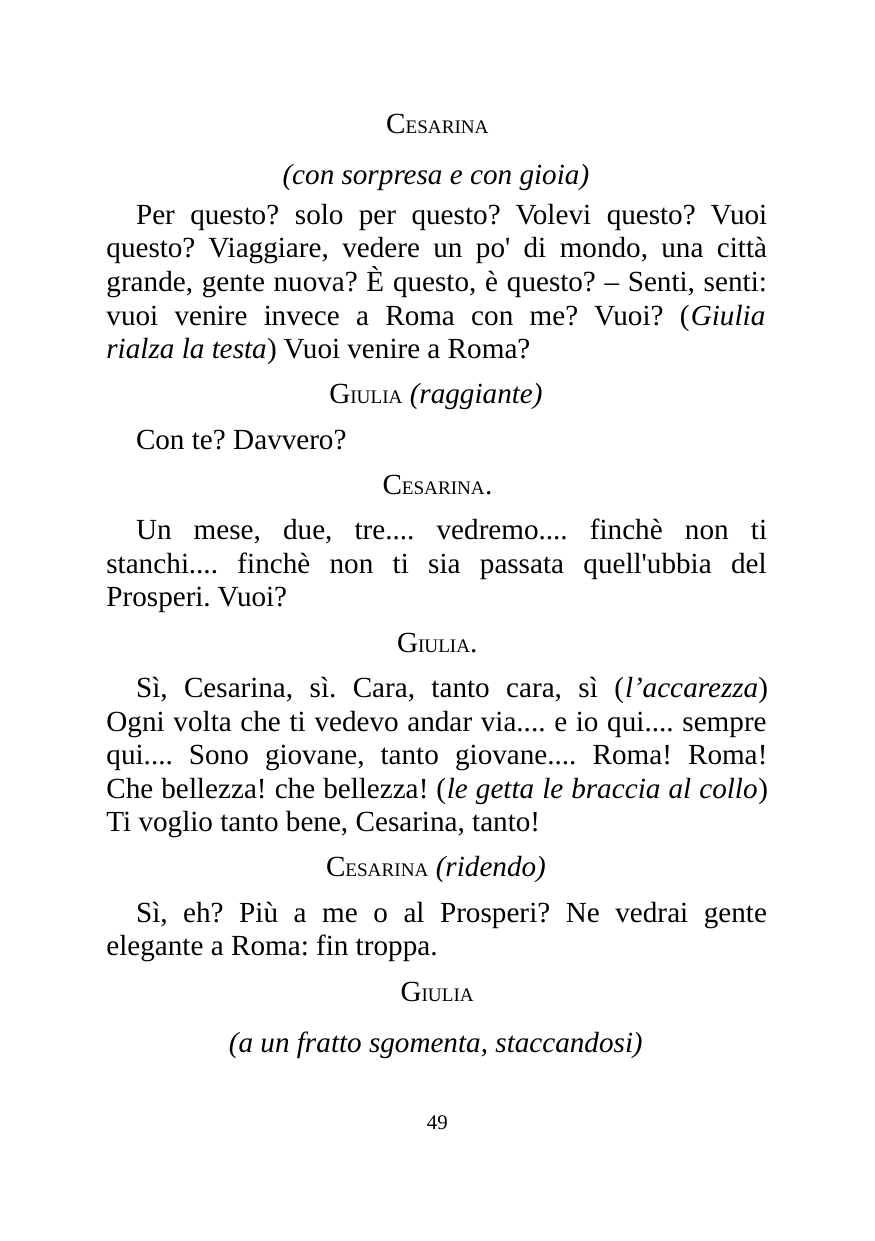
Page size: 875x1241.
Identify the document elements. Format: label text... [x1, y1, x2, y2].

text Sì, eh? Più a me o al Prosperi? Ne vedrai gente elegante a Roma: fin troppa. [106, 895, 768, 962]
text Giulia. [106, 625, 768, 658]
text Con te? Davvero? [106, 422, 768, 455]
text Un mese, due, tre.... vedremo.... finchè non ti stanchi.... finchè non ti sia passata quell'ubbia del Prosperi. Vuoi? [106, 512, 768, 613]
text Cesarina [106, 106, 768, 140]
text Per questo? solo per questo? Volevi questo? Vuoi questo? Viaggiare, vedere un po' di mondo, una città grande, gente nuova? È questo, è questo? – Senti, senti: vuoi venire invece a Roma con me? Vuoi? (Giulia rialza la testa) Vuoi venire a Roma? [106, 197, 768, 365]
text Cesarina. [106, 467, 768, 501]
text (a un fratto sgomenta, staccandosi) [106, 1025, 768, 1058]
text (con sorpresa e con gioia) [106, 157, 768, 191]
text Sì, Cesarina, sì. Cara, tanto cara, sì (l’accarezza) Ogni volta che ti vedevo andar via.... e io qui.... sempre qui.... Sono giovane, tanto giovane.... Roma! Roma! Che bellezza! che bellezza! (le getta le braccia al collo) Ti voglio tanto bene, Cesarina, tanto! [106, 670, 768, 838]
text Giulia [106, 974, 768, 1007]
text Giulia (raggiante) [106, 376, 768, 410]
text Cesarina (ridendo) [106, 849, 768, 883]
